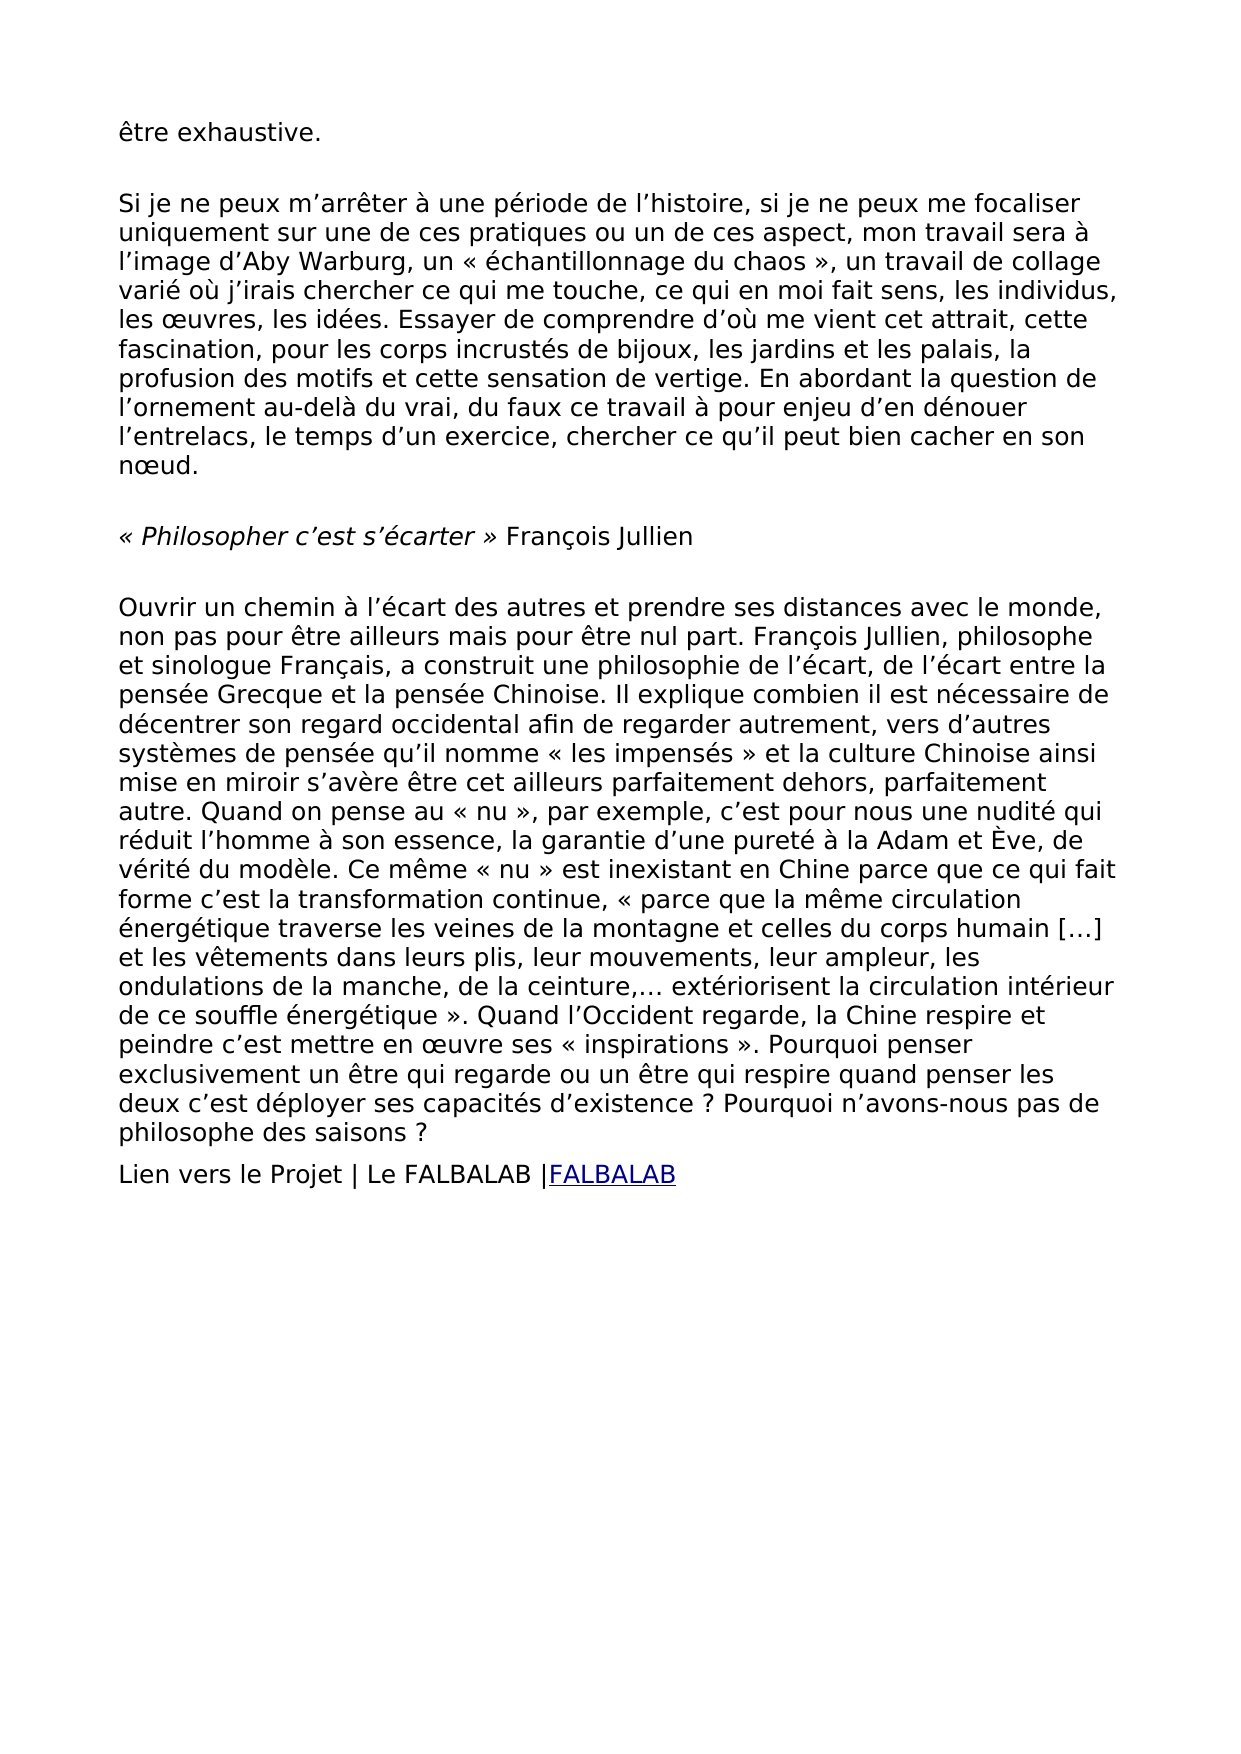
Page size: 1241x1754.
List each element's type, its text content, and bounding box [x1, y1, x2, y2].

text Ouvrir un chemin à l’écart des autres et prendre ses distances avec le monde, non pas pour être ailleurs mais pour être nul part. François Jullien, philosophe et sinologue Français, a construit une philosophie de l’écart, de l’écart entre la pensée Grecque et la pensée Chinoise. Il explique combien il est nécessaire de décentrer son regard occidental afin de regarder autrement, vers d’autres systèmes de pensée qu’il nomme « les impensés » et la culture Chinoise ainsi mise en miroir s’avère être cet ailleurs parfaitement dehors, parfaitement autre. Quand on pense au « nu », par exemple, c’est pour nous une nudité qui réduit l’homme à son essence, la garantie d’une pureté à la Adam et Ève, de vérité du modèle. Ce même « nu » est inexistant en Chine parce que ce qui fait forme c’est la transformation continue, « parce que la même circulation énergétique traverse les veines de la montagne et celles du corps humain […] et les vêtements dans leurs plis, leur mouvements, leur ampleur, les ondulations de la manche, de la ceinture,… extériorisent la circulation intérieur de ce souffle énergétique ». Quand l’Occident regarde, la Chine respire et peindre c’est mettre en œuvre ses « inspirations ». Pourquoi penser exclusivement un être qui regarde ou un être qui respire quand penser les deux c’est déployer ses capacités d’existence ? Pourquoi n’avons-nous pas de philosophe des saisons ? [118, 593, 1122, 1147]
text Si je ne peux m’arrêter à une période de l’histoire, si je ne peux me focaliser uniquement sur une de ces pratiques ou un de ces aspect, mon travail sera à l’image d’Aby Warburg, un « échantillonnage du chaos », un travail de collage varié où j’irais chercher ce qui me touche, ce qui en moi fait sens, les individus, les œuvres, les idées. Essayer de comprendre d’où me vient cet attrait, cette fascination, pour les corps incrustés de bijoux, les jardins et les palais, la profusion des motifs et cette sensation de vertige. En abordant la question de l’ornement au-delà du vrai, du faux ce travail à pour enjeu d’en dénouer l’entrelacs, le temps d’un exercice, chercher ce qu’il peut bien cacher en son nœud. [118, 189, 1122, 510]
text être exhaustive. [118, 118, 1122, 176]
text Lien vers le Projet | Le FALBALAB |FALBALAB [118, 1160, 1122, 1218]
text « Philosopher c’est s’écarter » François Jullien [118, 522, 1122, 581]
